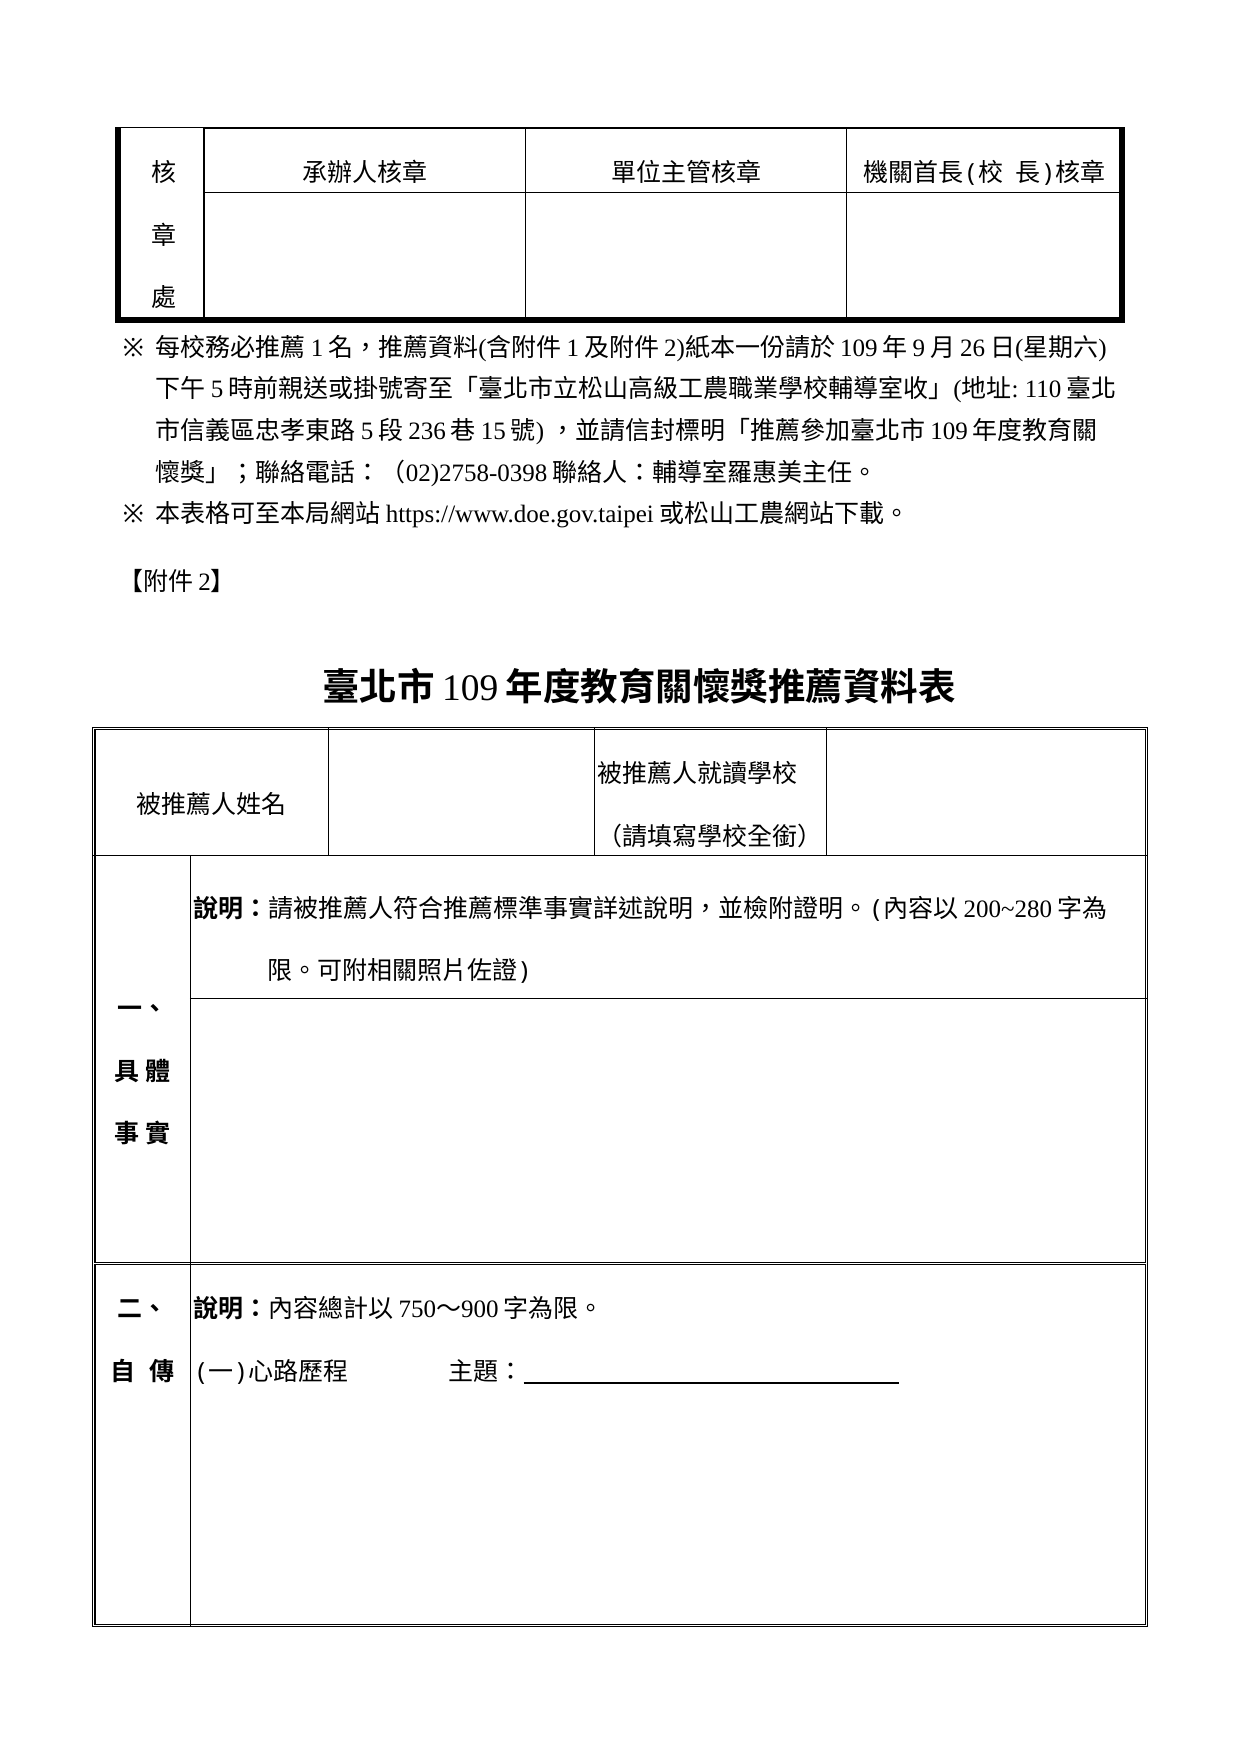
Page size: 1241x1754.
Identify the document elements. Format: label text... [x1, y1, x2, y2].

table_cell [205, 193, 525, 317]
table_header [827, 730, 1145, 855]
table_cell [847, 193, 1119, 317]
table_cell 一、具體事實 [96, 856, 190, 1262]
table_cell 核 章 處 [121, 128, 203, 317]
list 本表格可至本局網站https://www.doe.gov.taipei或松山工農網站下載。 [118, 489, 1122, 531]
table_cell 說明：請被推薦人符合推薦標準事實詳述說明，並檢附證明。(內容以200~280字為限。可附相關照片佐證) [191, 856, 1145, 998]
table_header [329, 730, 594, 855]
table_header 被推薦人姓名 [96, 730, 328, 855]
text 臺北市109年度教育關懷獎推薦資料表 [155, 667, 1122, 708]
table_cell 說明：內容總計以750～900字為限。 (一)心路歷程 主題： [191, 1265, 1145, 1624]
table_cell 承辦人核章 [205, 129, 525, 192]
table_cell 二、自傳 [96, 1265, 190, 1624]
table_cell 單位主管核章 [526, 129, 846, 192]
table_header 被推薦人就讀學校 （請填寫學校全銜） [595, 730, 826, 855]
table_cell [191, 999, 1145, 1262]
table_cell [526, 193, 846, 317]
table_cell 機關首長(校 長)核章 [847, 129, 1119, 192]
text 【附件2】 [118, 537, 1122, 600]
list 每校務必推薦1名，推薦資料(含附件1及附件2)紙本一份請於109年9月26日(星期六)下午5時前親送或掛號寄至「臺北市立松山高級工農職業學校輔導室收」(地址: 110臺北市信義區忠孝東路5段236巷15號) ，並請信封標明「推薦參加臺北市109年度教育關懷獎」；聯絡電話：（02)2758-0398聯絡人：輔導室羅惠美主任。 [118, 323, 1122, 489]
